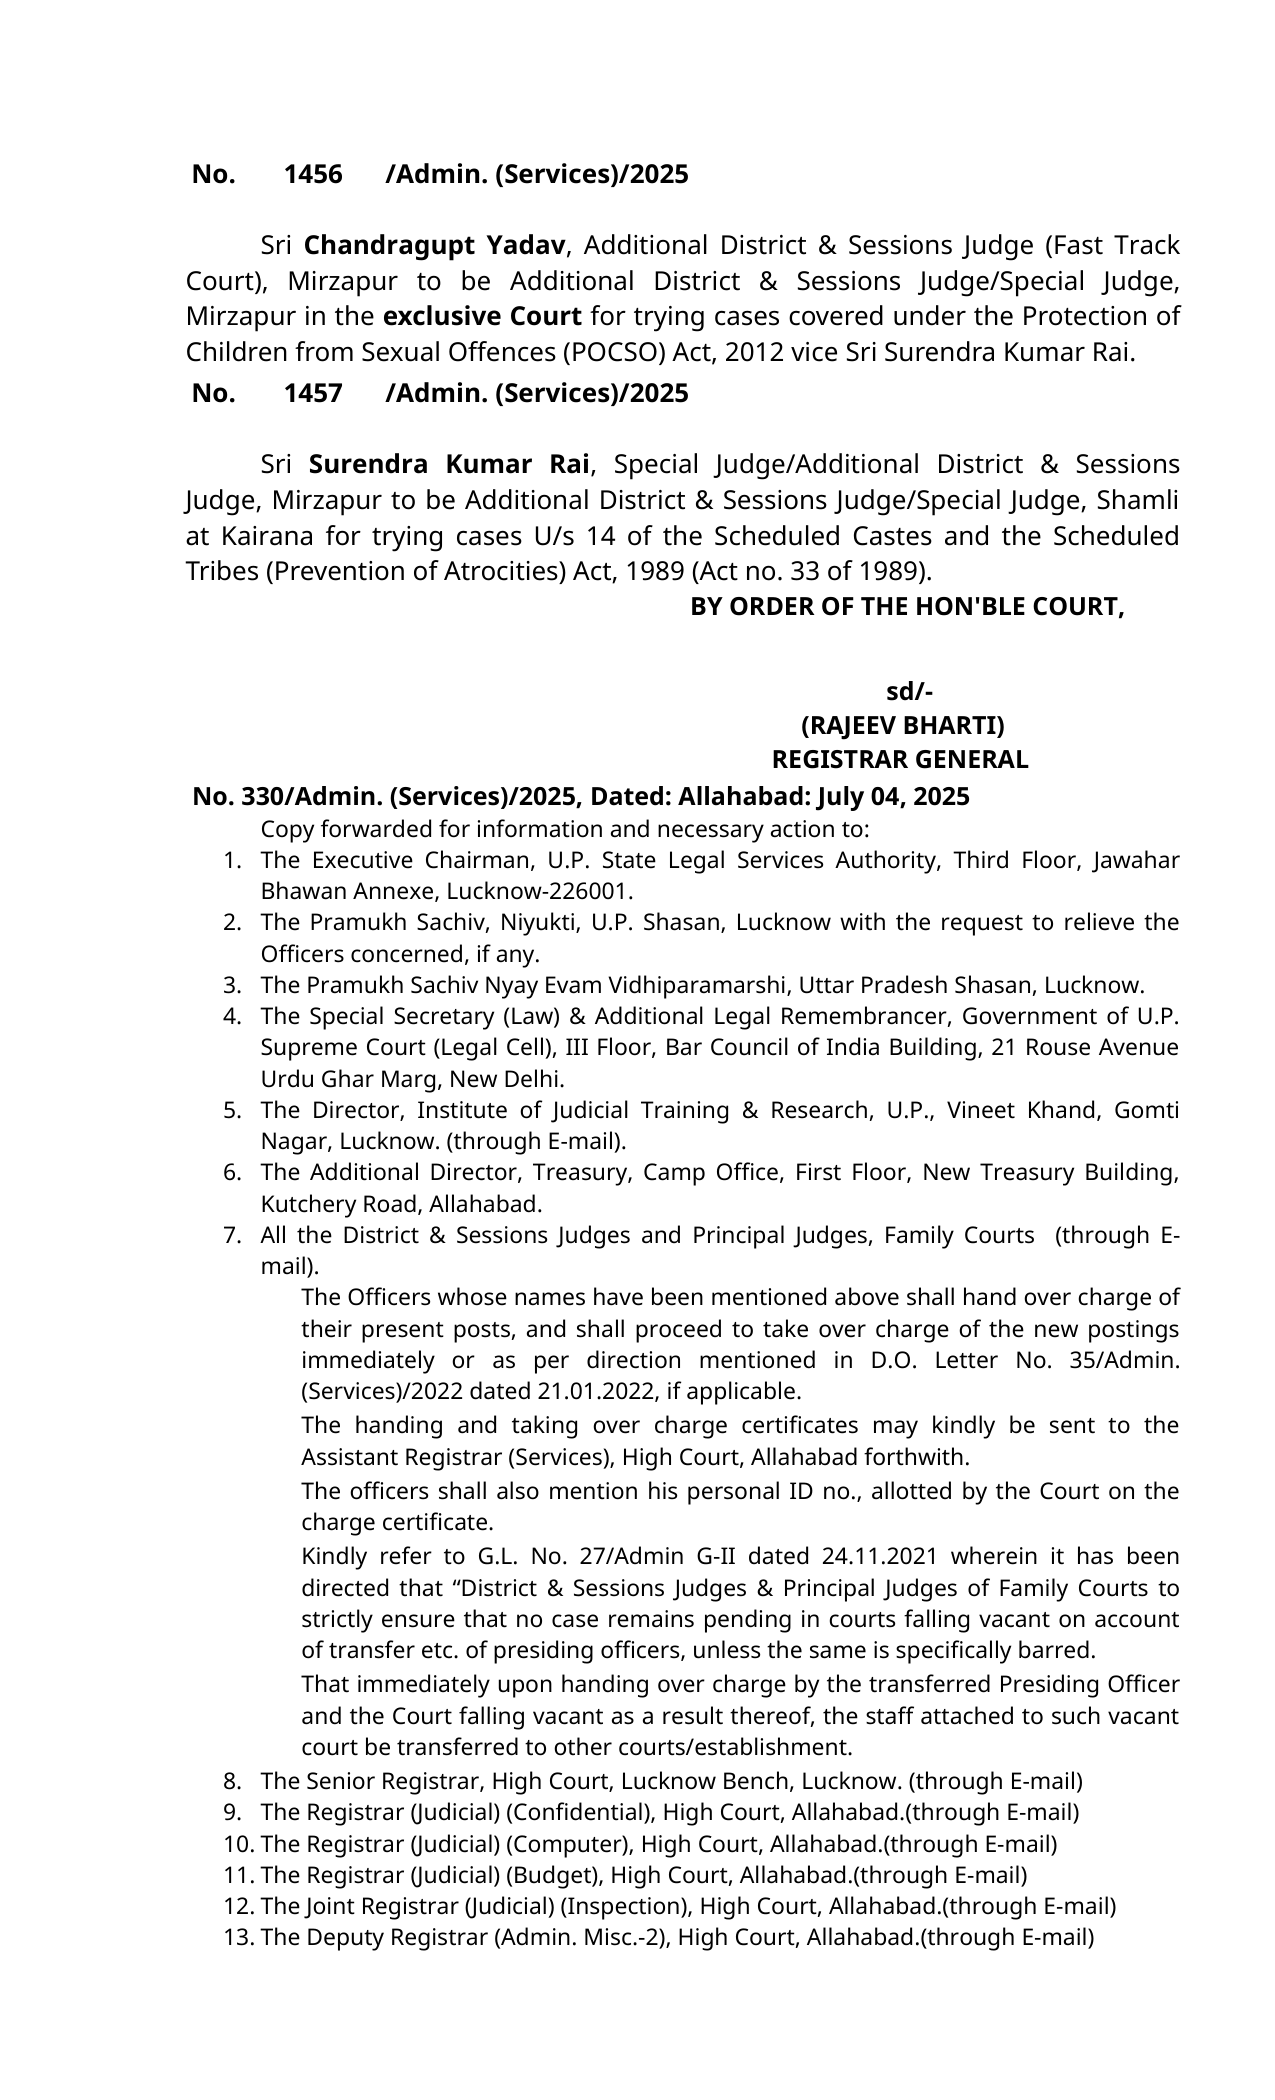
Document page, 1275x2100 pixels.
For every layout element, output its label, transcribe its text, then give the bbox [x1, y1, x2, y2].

text That immediately upon handing over charge by the transferred Presiding Officer and the Court falling vacant as a result thereof, the staff attached to such vacant court be transferred to other courts/establishment. [301, 1668, 1181, 1762]
text Copy forwarded for information and necessary action to: [185, 812, 1181, 844]
text Kindly refer to G.L. No. 27/Admin G-II dated 24.11.2021 wherein it has been directed that “District & Sessions Judges & Principal Judges of Family Courts to strictly ensure that no case remains pending in courts falling vacant on account of transfer etc. of presiding officers, unless the same is specifically barred. [301, 1540, 1181, 1665]
list The Joint Registrar (Judicial) (Inspection), High Court, Allahabad.(through E-mail) [223, 1890, 1181, 1921]
list The Additional Director, Treasury, Camp Office, First Floor, New Treasury Building, Kutchery Road, Allahabad. [223, 1156, 1181, 1219]
list The Deputy Registrar (Admin. Misc.-2), High Court, Allahabad.(through E-mail) [223, 1921, 1181, 1953]
text The Officers whose names have been mentioned above shall hand over charge of their present posts, and shall proceed to take over charge of the new postings immediately or as per direction mentioned in D.O. Letter No. 35/Admin. (Services)/2022 dated 21.01.2022, if applicable. [301, 1281, 1181, 1406]
table_header 1456 [247, 150, 379, 197]
text BY ORDER OF THE HON'BLE COURT, [560, 588, 1181, 622]
text Sri Surendra Kumar Rai, Special Judge/Additional District & Sessions Judge, Mirzapur to be Additional District & Sessions Judge/Special Judge, Shamli at Kairana for trying cases U/s 14 of the Scheduled Castes and the Scheduled Tribes (Prevention of Atrocities) Act, 1989 (Act no. 33 of 1989). [185, 446, 1181, 588]
text sd/- [185, 673, 1181, 707]
table_header No. [185, 369, 247, 416]
table_header 1457 [247, 369, 379, 416]
text REGISTRAR GENERAL [185, 741, 1181, 775]
list The Pramukh Sachiv, Niyukti, U.P. Shasan, Lucknow with the request to relieve the Officers concerned, if any. [223, 906, 1181, 969]
table_header No. [185, 150, 247, 197]
text The handing and taking over charge certificates may kindly be sent to the Assistant Registrar (Services), High Court, Allahabad forthwith. [301, 1409, 1181, 1472]
list The Special Secretary (Law) & Additional Legal Remembrancer, Government of U.P. Supreme Court (Legal Cell), III Floor, Bar Council of India Building, 21 Rouse Avenue Urdu Ghar Marg, New Delhi. [223, 1000, 1181, 1094]
list The Senior Registrar, High Court, Lucknow Bench, Lucknow. (through E-mail) [223, 1765, 1181, 1796]
text The officers shall also mention his personal ID no., allotted by the Court on the charge certificate. [301, 1475, 1181, 1537]
list The Registrar (Judicial) (Budget), High Court, Allahabad.(through E-mail) [223, 1859, 1181, 1890]
text No. 330/Admin. (Services)/2025, Dated: Allahabad: July 04, 2025 [185, 778, 1181, 812]
list The Director, Institute of Judicial Training & Research, U.P., Vineet Khand, Gomti Nagar, Lucknow. (through E-mail). [223, 1094, 1181, 1156]
list The Executive Chairman, U.P. State Legal Services Authority, Third Floor, Jawahar Bhawan Annexe, Lucknow-226001. [223, 844, 1181, 906]
table_header /Admin. (Services)/2025 [379, 369, 759, 416]
list All the District & Sessions Judges and Principal Judges, Family Courts (through E-mail). [223, 1219, 1181, 1281]
table_header /Admin. (Services)/2025 [379, 150, 759, 197]
text (RAJEEV BHARTI) [185, 707, 1183, 741]
list The Registrar (Judicial) (Computer), High Court, Allahabad.(through E-mail) [223, 1828, 1181, 1859]
list The Pramukh Sachiv Nyay Evam Vidhiparamarshi, Uttar Pradesh Shasan, Lucknow. [223, 969, 1181, 1000]
list The Registrar (Judicial) (Confidential), High Court, Allahabad.(through E-mail) [223, 1796, 1181, 1828]
text Sri Chandragupt Yadav, Additional District & Sessions Judge (Fast Track Court), Mirzapur to be Additional District & Sessions Judge/Special Judge, Mirzapur in the exclusive Court for trying cases covered under the Protection of Children from Sexual Offences (POCSO) Act, 2012 vice Sri Surendra Kumar Rai. [185, 227, 1181, 369]
